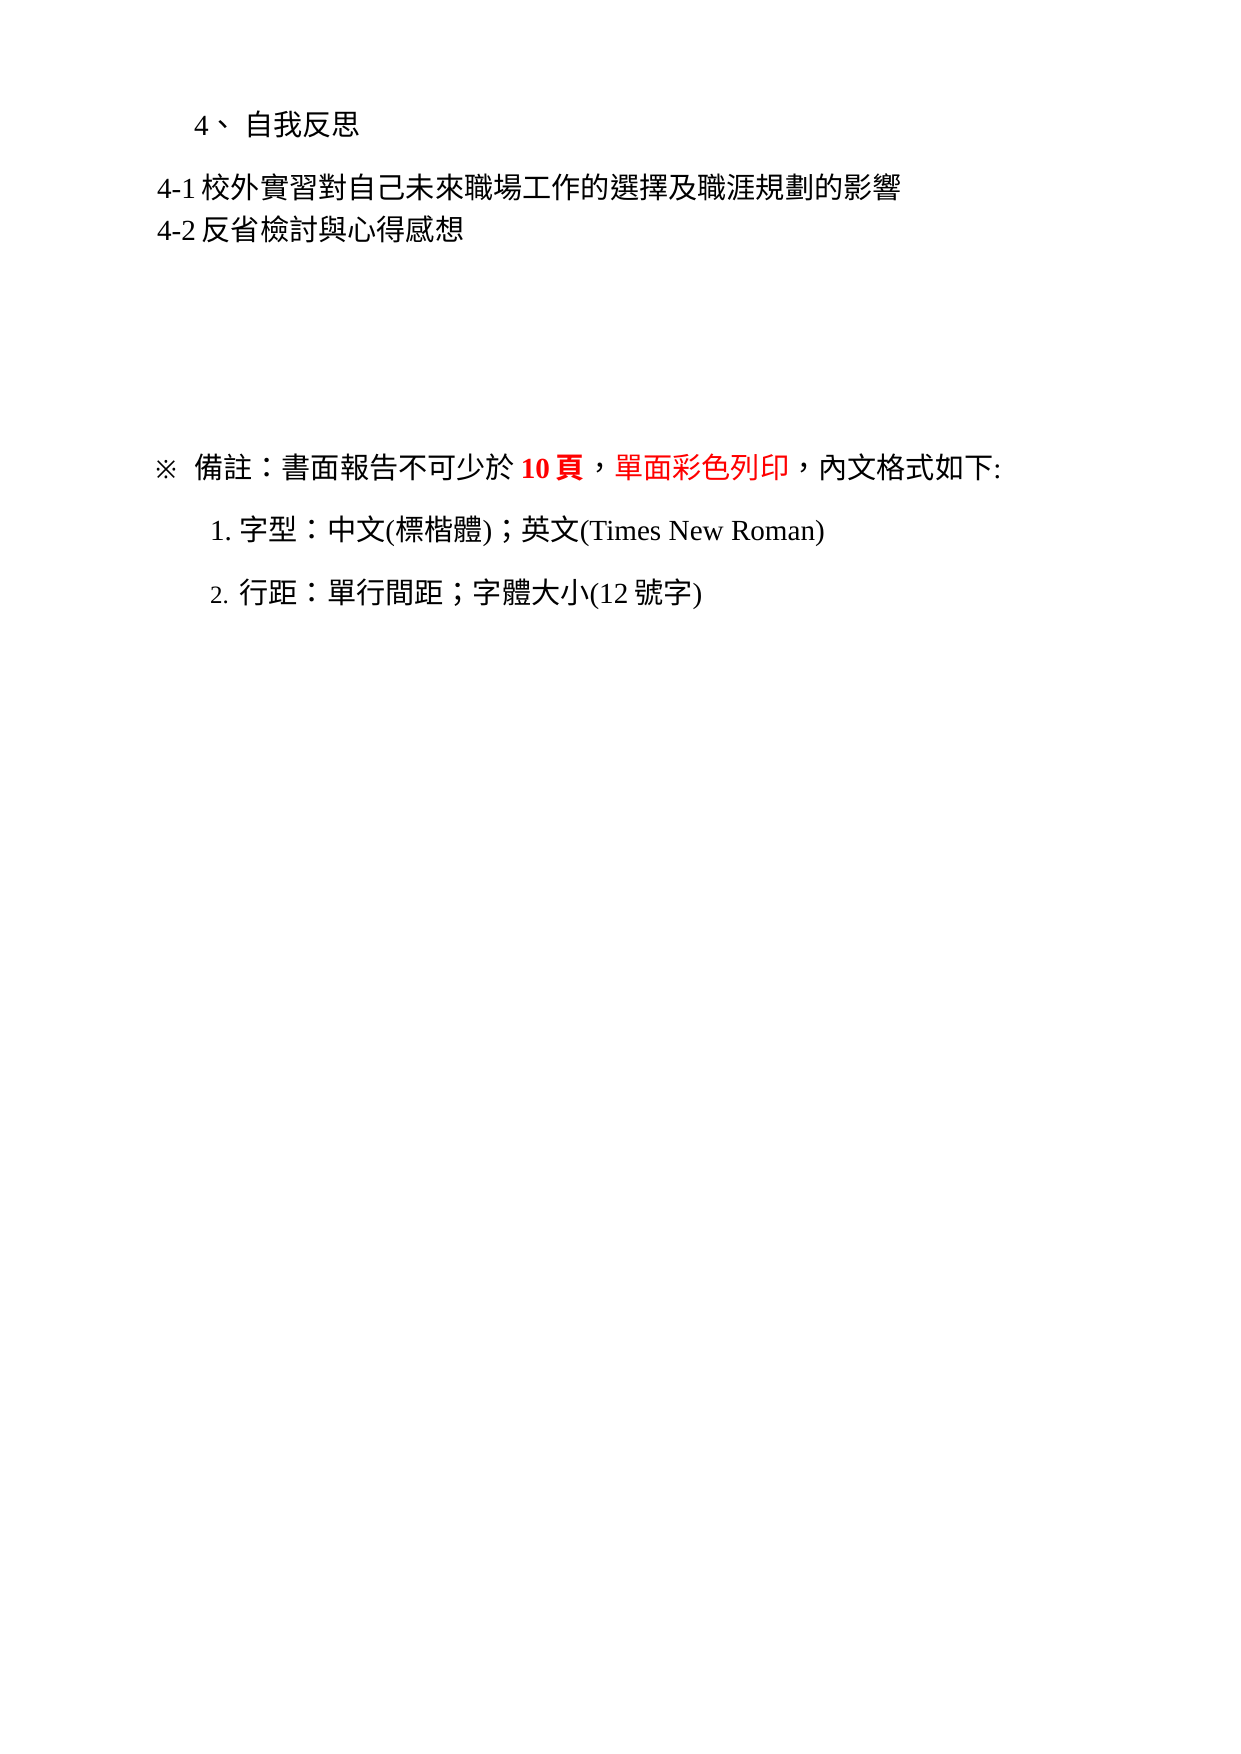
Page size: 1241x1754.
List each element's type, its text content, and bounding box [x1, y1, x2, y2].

list 備註：書面報告不可少於10頁，單面彩色列印，內文格式如下: [144, 424, 1152, 486]
text 4-2反省檢討與心得感想 [106, 206, 1152, 249]
list 自我反思 [194, 81, 1152, 144]
text 4-1校外實習對自己未來職場工作的選擇及職涯規劃的影響 [106, 144, 1152, 206]
list 行距：單行間距；字體大小(12號字) [210, 549, 1152, 611]
list 字型：中文(標楷體)；英文(Times New Roman) [210, 486, 1152, 549]
